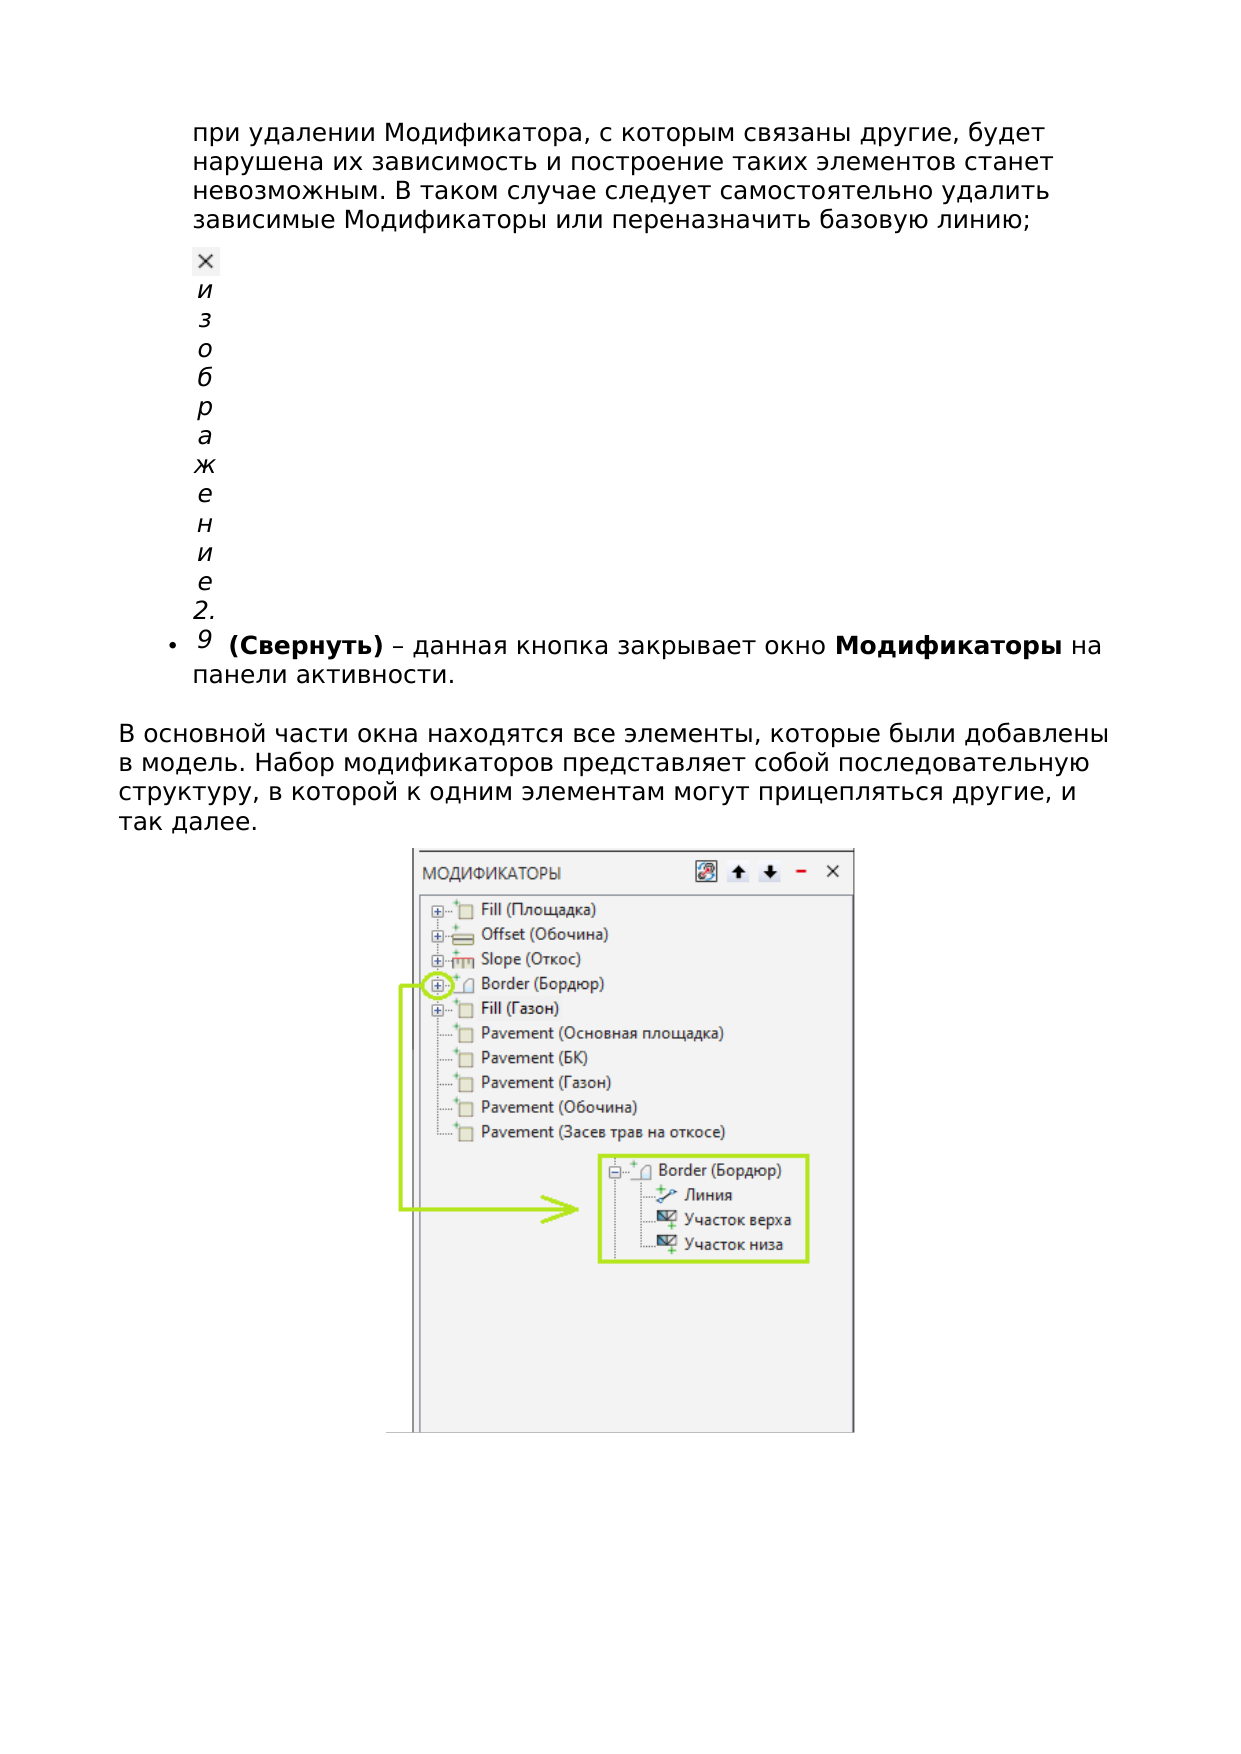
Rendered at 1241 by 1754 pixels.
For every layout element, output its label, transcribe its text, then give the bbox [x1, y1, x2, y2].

picture [385, 848, 855, 1434]
list изображение 2.9 [192, 276, 220, 654]
list (Свернуть) – данная кнопка закрывает окно Модификаторы на панели активности. [177, 235, 1122, 690]
text В основной части окна находятся все элементы, которые были добавлены в модель. Набор модификаторов представляет собой последовательную структуру, в которой к одним элементам могут прицепляться другие, и так далее. [118, 719, 1122, 836]
list при удалении Модификатора, с которым связаны другие, будет нарушена их зависимость и построение таких элементов станет невозможным. В таком случае следует самостоятельно удалить зависимые Модификаторы или переназначить базовую линию; [177, 118, 1122, 235]
picture [192, 247, 221, 276]
